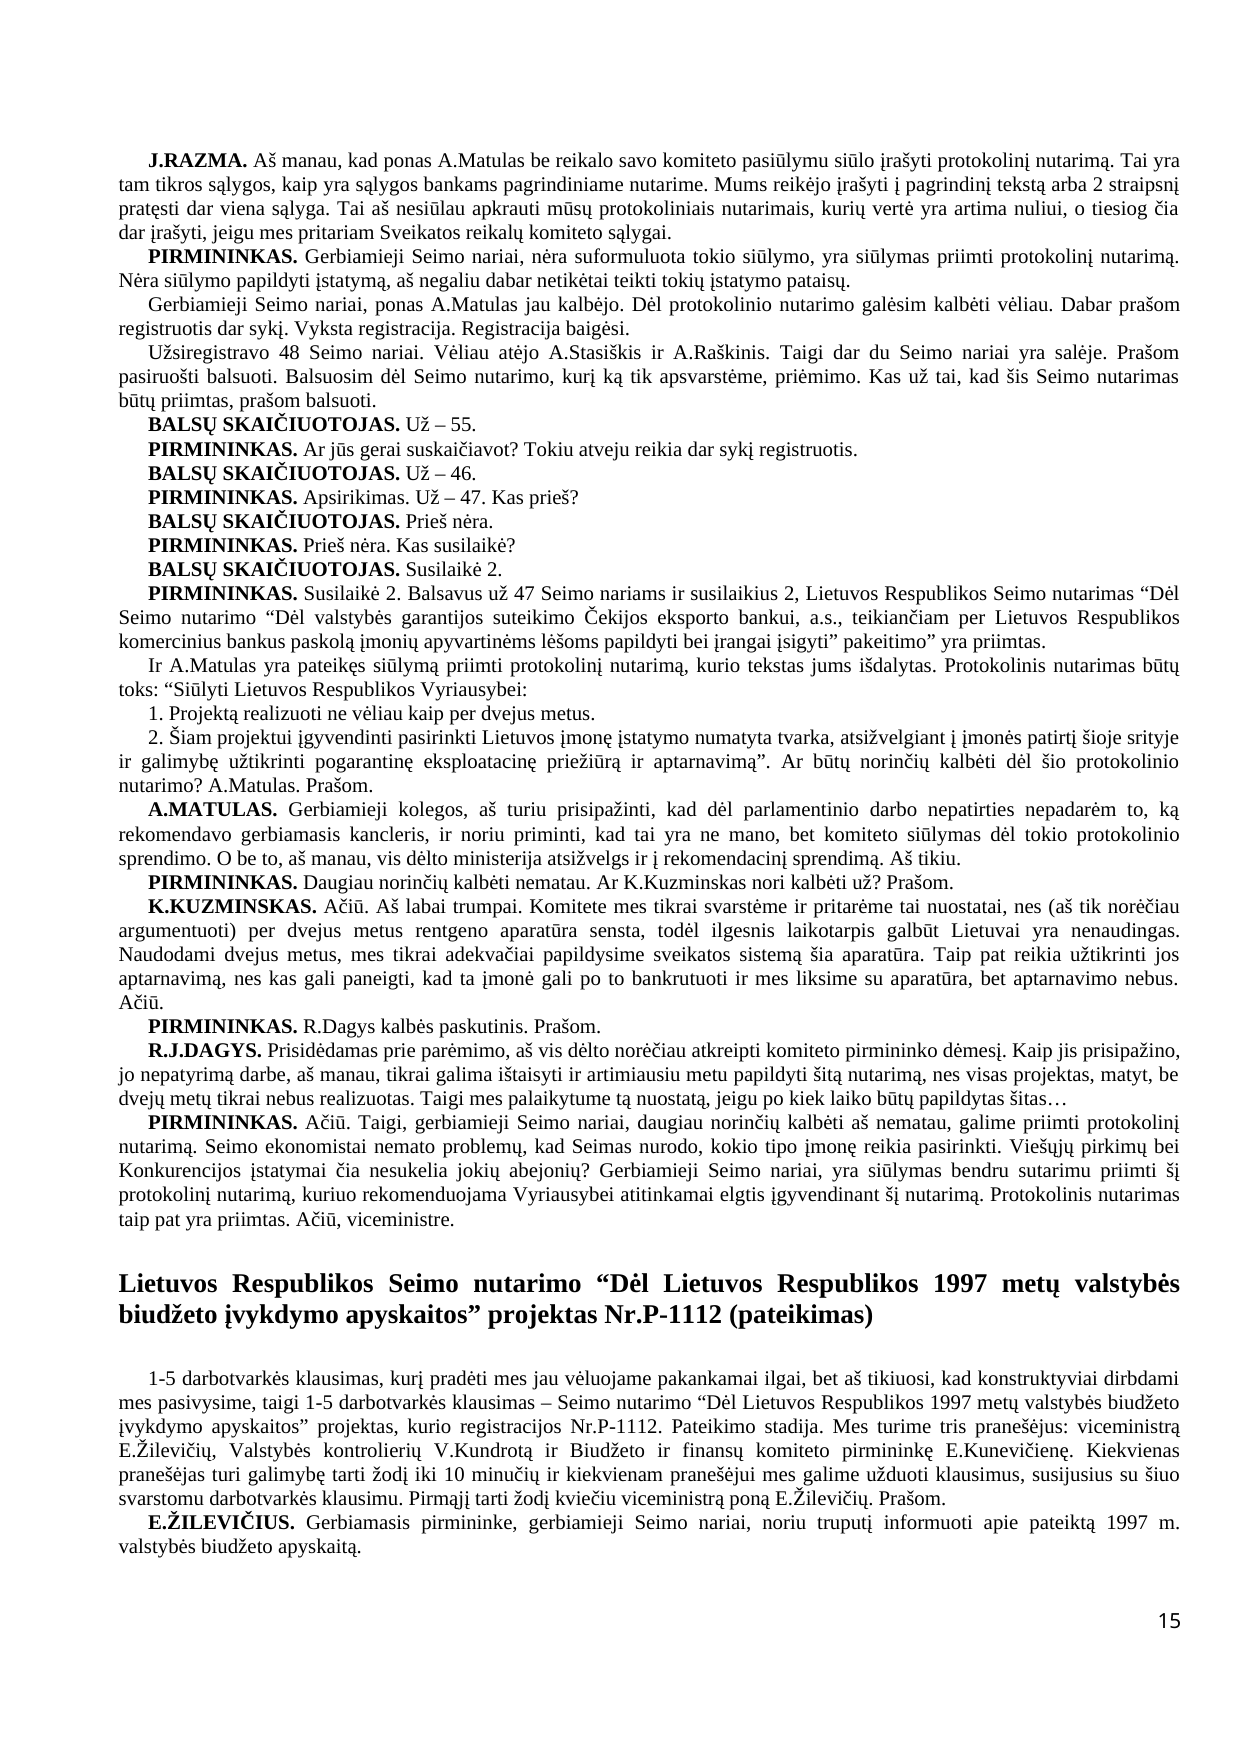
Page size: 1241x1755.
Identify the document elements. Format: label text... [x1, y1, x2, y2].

text K.KUZMINSKAS. Ačiū. Aš labai trumpai. Komitete mes tikrai svarstėme ir pritarėme tai nuostatai, nes (aš tik norėčiau argumentuoti) per dvejus metus rentgeno aparatūra sensta, todėl ilgesnis laikotarpis galbūt Lietuvai yra nenaudingas. Naudodami dvejus metus, mes tikrai adekvačiai papildysime sveikatos sistemą šia aparatūra. Taip pat reikia užtikrinti jos aptarnavimą, nes kas gali paneigti, kad ta įmonė gali po to bankrutuoti ir mes liksime su aparatūra, bet aptarnavimo nebus. Ačiū. [118, 894, 1181, 1014]
text PIRMININKAS. Gerbiamieji Seimo nariai, nėra suformuluota tokio siūlymo, yra siūlymas priimti protokolinį nutarimą. Nėra siūlymo papildyti įstatymą, aš negaliu dabar netikėtai teikti tokių įstatymo pataisų. [118, 244, 1181, 292]
text BALSŲ SKAIČIUOTOJAS. Prieš nėra. [118, 509, 1181, 533]
text A.MATULAS. Gerbiamieji kolegos, aš turiu prisipažinti, kad dėl parlamentinio darbo nepatirties nepadarėm to, ką rekomendavo gerbiamasis kancleris, ir noriu priminti, kad tai yra ne mano, bet komiteto siūlymas dėl tokio protokolinio sprendimo. O be to, aš manau, vis dėlto ministerija atsižvelgs ir į rekomendacinį sprendimą. Aš tikiu. [118, 797, 1181, 869]
text J.RAZMA. Aš manau, kad ponas A.Matulas be reikalo savo komiteto pasiūlymu siūlo įrašyti protokolinį nutarimą. Tai yra tam tikros sąlygos, kaip yra sąlygos bankams pagrindiniame nutarime. Mums reikėjo įrašyti į pagrindinį tekstą arba 2 straipsnį pratęsti dar viena sąlyga. Tai aš nesiūlau apkrauti mūsų protokoliniais nutarimais, kurių vertė yra artima nuliui, o tiesiog čia dar įrašyti, jeigu mes pritariam Sveikatos reikalų komiteto sąlygai. [118, 148, 1181, 244]
text PIRMININKAS. Susilaikė 2. Balsavus už 47 Seimo nariams ir susilaikius 2, Lietuvos Respublikos Seimo nutarimas “Dėl Seimo nutarimo “Dėl valstybės garantijos suteikimo Čekijos eksporto bankui, a.s., teikiančiam per Lietuvos Respublikos komercinius bankus paskolą įmonių apyvartinėms lėšoms papildyti bei įrangai įsigyti” pakeitimo” yra priimtas. [118, 581, 1181, 653]
text PIRMININKAS. Prieš nėra. Kas susilaikė? [118, 533, 1181, 557]
text Gerbiamieji Seimo nariai, ponas A.Matulas jau kalbėjo. Dėl protokolinio nutarimo galėsim kalbėti vėliau. Dabar prašom registruotis dar sykį. Vyksta registracija. Registracija baigėsi. [118, 292, 1181, 340]
text 1-5 darbotvarkės klausimas, kurį pradėti mes jau vėluojame pakankamai ilgai, bet aš tikiuosi, kad konstruktyviai dirbdami mes pasivysime, taigi 1-5 darbotvarkės klausimas – Seimo nutarimo “Dėl Lietuvos Respublikos 1997 metų valstybės biudžeto įvykdymo apyskaitos” projektas, kurio registracijos Nr.P-1112. Pateikimo stadija. Mes turime tris pranešėjus: viceministrą E.Žilevičių, Valstybės kontrolierių V.Kundrotą ir Biudžeto ir finansų komiteto pirmininkę E.Kunevičienę. Kiekvienas pranešėjas turi galimybę tarti žodį iki 10 minučių ir kiekvienam pranešėjui mes galime užduoti klausimus, susijusius su šiuo svarstomu darbotvarkės klausimu. Pirmąjį tarti žodį kviečiu viceministrą poną E.Žilevičių. Prašom. [118, 1366, 1181, 1510]
text Užsiregistravo 48 Seimo nariai. Vėliau atėjo A.Stasiškis ir A.Raškinis. Taigi dar du Seimo nariai yra salėje. Prašom pasiruošti balsuoti. Balsuosim dėl Seimo nutarimo, kurį ką tik apsvarstėme, priėmimo. Kas už tai, kad šis Seimo nutarimas būtų priimtas, prašom balsuoti. [118, 340, 1181, 412]
text PIRMININKAS. Ar jūs gerai suskaičiavot? Tokiu atveju reikia dar sykį registruotis. [118, 436, 1181, 461]
text Lietuvos Respublikos Seimo nutarimo “Dėl Lietuvos Respublikos 1997 metų valstybės biudžeto įvykdymo apyskaitos” projektas Nr.P-1112 (pateikimas) [118, 1267, 1181, 1329]
text E.ŽILEVIČIUS. Gerbiamasis pirmininke, gerbiamieji Seimo nariai, noriu truputį informuoti apie pateiktą 1997 m. valstybės biudžeto apyskaitą. [118, 1510, 1181, 1558]
text R.J.DAGYS. Prisidėdamas prie parėmimo, aš vis dėlto norėčiau atkreipti komiteto pirmininko dėmesį. Kaip jis prisipažino, jo nepatyrimą darbe, aš manau, tikrai galima ištaisyti ir artimiausiu metu papildyti šitą nutarimą, nes visas projektas, matyt, be dvejų metų tikrai nebus realizuotas. Taigi mes palaikytume tą nuostatą, jeigu po kiek laiko būtų papildytas šitas… [118, 1038, 1181, 1110]
text 1. Projektą realizuoti ne vėliau kaip per dvejus metus. [118, 701, 1181, 725]
text BALSŲ SKAIČIUOTOJAS. Už – 46. [118, 461, 1181, 484]
text BALSŲ SKAIČIUOTOJAS. Susilaikė 2. [118, 557, 1181, 581]
text PIRMININKAS. R.Dagys kalbės paskutinis. Prašom. [118, 1014, 1181, 1038]
text BALSŲ SKAIČIUOTOJAS. Už – 55. [118, 412, 1181, 436]
text PIRMININKAS. Daugiau norinčių kalbėti nematau. Ar K.Kuzminskas nori kalbėti už? Prašom. [118, 869, 1181, 894]
text PIRMININKAS. Ačiū. Taigi, gerbiamieji Seimo nariai, daugiau norinčių kalbėti aš nematau, galime priimti protokolinį nutarimą. Seimo ekonomistai nemato problemų, kad Seimas nurodo, kokio tipo įmonę reikia pasirinkti. Viešųjų pirkimų bei Konkurencijos įstatymai čia nesukelia jokių abejonių? Gerbiamieji Seimo nariai, yra siūlymas bendru sutarimu priimti šį protokolinį nutarimą, kuriuo rekomenduojama Vyriausybei atitinkamai elgtis įgyvendinant šį nutarimą. Protokolinis nutarimas taip pat yra priimtas. Ačiū, viceministre. [118, 1110, 1181, 1231]
text 2. Šiam projektui įgyvendinti pasirinkti Lietuvos įmonę įstatymo numatyta tvarka, atsižvelgiant į įmonės patirtį šioje srityje ir galimybę užtikrinti pogarantinę eksploatacinę priežiūrą ir aptarnavimą”. Ar būtų norinčių kalbėti dėl šio protokolinio nutarimo? A.Matulas. Prašom. [118, 725, 1181, 797]
text PIRMININKAS. Apsirikimas. Už – 47. Kas prieš? [118, 484, 1181, 509]
text Ir A.Matulas yra pateikęs siūlymą priimti protokolinį nutarimą, kurio tekstas jums išdalytas. Protokolinis nutarimas būtų toks: “Siūlyti Lietuvos Respublikos Vyriausybei: [118, 653, 1181, 701]
